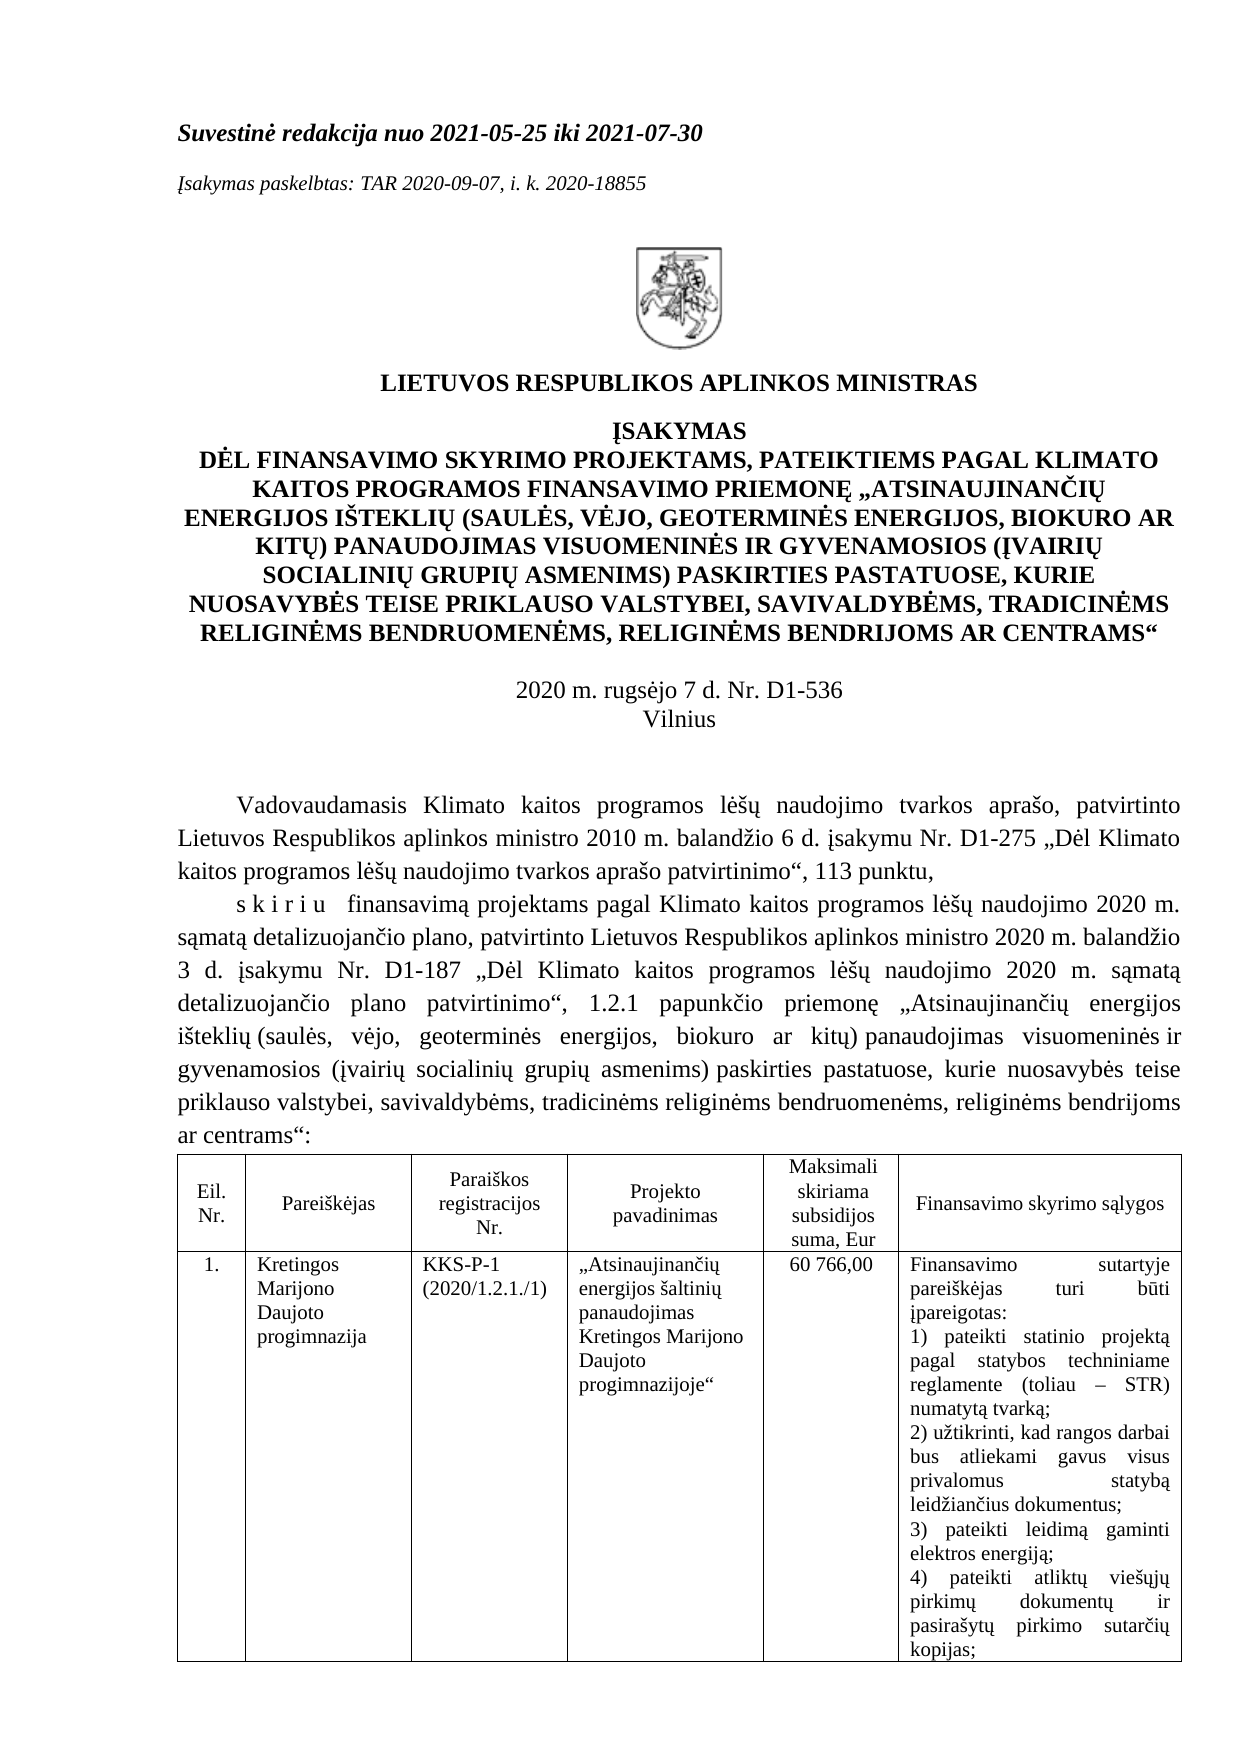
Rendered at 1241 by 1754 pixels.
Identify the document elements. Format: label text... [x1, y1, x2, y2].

text skiriu finansavimą projektams pagal Klimato kaitos programos lėšų naudojimo 2020 m. sąmatą detalizuojančio plano, patvirtinto Lietuvos Respublikos aplinkos ministro 2020 m. balandžio 3 d. įsakymu Nr. D1-187 „Dėl Klimato kaitos programos lėšų naudojimo 2020 m. sąmatą detalizuojančio plano patvirtinimo“, 1.2.1 papunkčio priemonę „Atsinaujinančių energijos išteklių (saulės, vėjo, geoterminės energijos, biokuro ar kitų) panaudojimas visuomeninės ir gyvenamosios (įvairių socialinių grupių asmenims) paskirties pastatuose, kurie nuosavybės teise priklauso valstybei, savivaldybėms, tradicinėms religinėms bendruomenėms, religinėms bendrijoms ar centrams“: [177, 889, 1181, 1149]
table_header Finansavimo skyrimo sąlygos [899, 1155, 1181, 1251]
table_header Projekto pavadinimas [568, 1155, 763, 1251]
text 2020 m. rugsėjo 7 d. Nr. D1-536 [177, 675, 1181, 704]
table_cell Finansavimo sutartyje pareiškėjas turi būti įpareigotas: 1) pateikti statinio projektą pagal statybos techniniame reglamente (toliau – STR) numatytą tvarką; 2) užtikrinti, kad rangos darbai bus atliekami gavus visus privalomus statybą leidžiančius dokumentus; 3) pateikti leidimą gaminti elektros energiją; 4) pateikti atliktų viešųjų pirkimų dokumentų ir pasirašytų pirkimo sutarčių kopijas; [899, 1252, 1181, 1661]
text Vilnius [177, 704, 1181, 733]
text LIETUVOS RESPUBLIKOS APLINKOS MINISTRAS [177, 368, 1181, 397]
text ĮSAKYMAS [177, 416, 1181, 445]
table_header Eil. Nr. [178, 1155, 245, 1251]
text DĖL FINANSAVIMO SKYRIMO PROJEKTAMS, PATEIKTIEMS PAGAL KLIMATO KAITOS PROGRAMOS FINANSAVIMO PRIEMONĘ „ATSINAUJINANČIŲ ENERGIJOS IŠTEKLIŲ (SAULĖS, VĖJO, GEOTERMINĖS ENERGIJOS, BIOKURO AR KITŲ) PANAUDOJIMAS VISUOMENINĖS IR GYVENAMOSIOS (ĮVAIRIŲ SOCIALINIŲ GRUPIŲ ASMENIMS) PASKIRTIES PASTATUOSE, KURIE NUOSAVYBĖS TEISE PRIKLAUSO VALSTYBEI, SAVIVALDYBĖMS, TRADICINĖMS RELIGINĖMS BENDRUOMENĖMS, RELIGINĖMS BENDRIJOMS AR CENTRAMS“ [177, 445, 1181, 646]
text Vadovaudamasis Klimato kaitos programos lėšų naudojimo tvarkos aprašo, patvirtinto Lietuvos Respublikos aplinkos ministro 2010 m. balandžio 6 d. įsakymu Nr. D1-275 „Dėl Klimato kaitos programos lėšų naudojimo tvarkos aprašo patvirtinimo“, 113 punktu, [177, 790, 1181, 885]
table_header Maksimali skiriama subsidijos suma, Eur [764, 1155, 898, 1251]
table_header Pareiškėjas [246, 1155, 411, 1251]
table_cell KKS-P-1 (2020/1.2.1./1) [412, 1252, 567, 1661]
text Įsakymas paskelbtas: TAR 2020-09-07, i. k. 2020-18855 [177, 171, 1181, 195]
table_cell 1. [178, 1252, 245, 1661]
table_cell 60 766,00 [764, 1252, 898, 1661]
table_header Paraiškos registracijos Nr. [412, 1155, 567, 1251]
table_cell Kretingos Marijono Daujoto progimnazija [246, 1252, 411, 1661]
table_cell „Atsinaujinančių energijos šaltinių panaudojimas Kretingos Marijono Daujoto progimnazijoje“ [568, 1252, 763, 1661]
text Suvestinė redakcija nuo 2021-05-25 iki 2021-07-30 [177, 118, 1181, 147]
